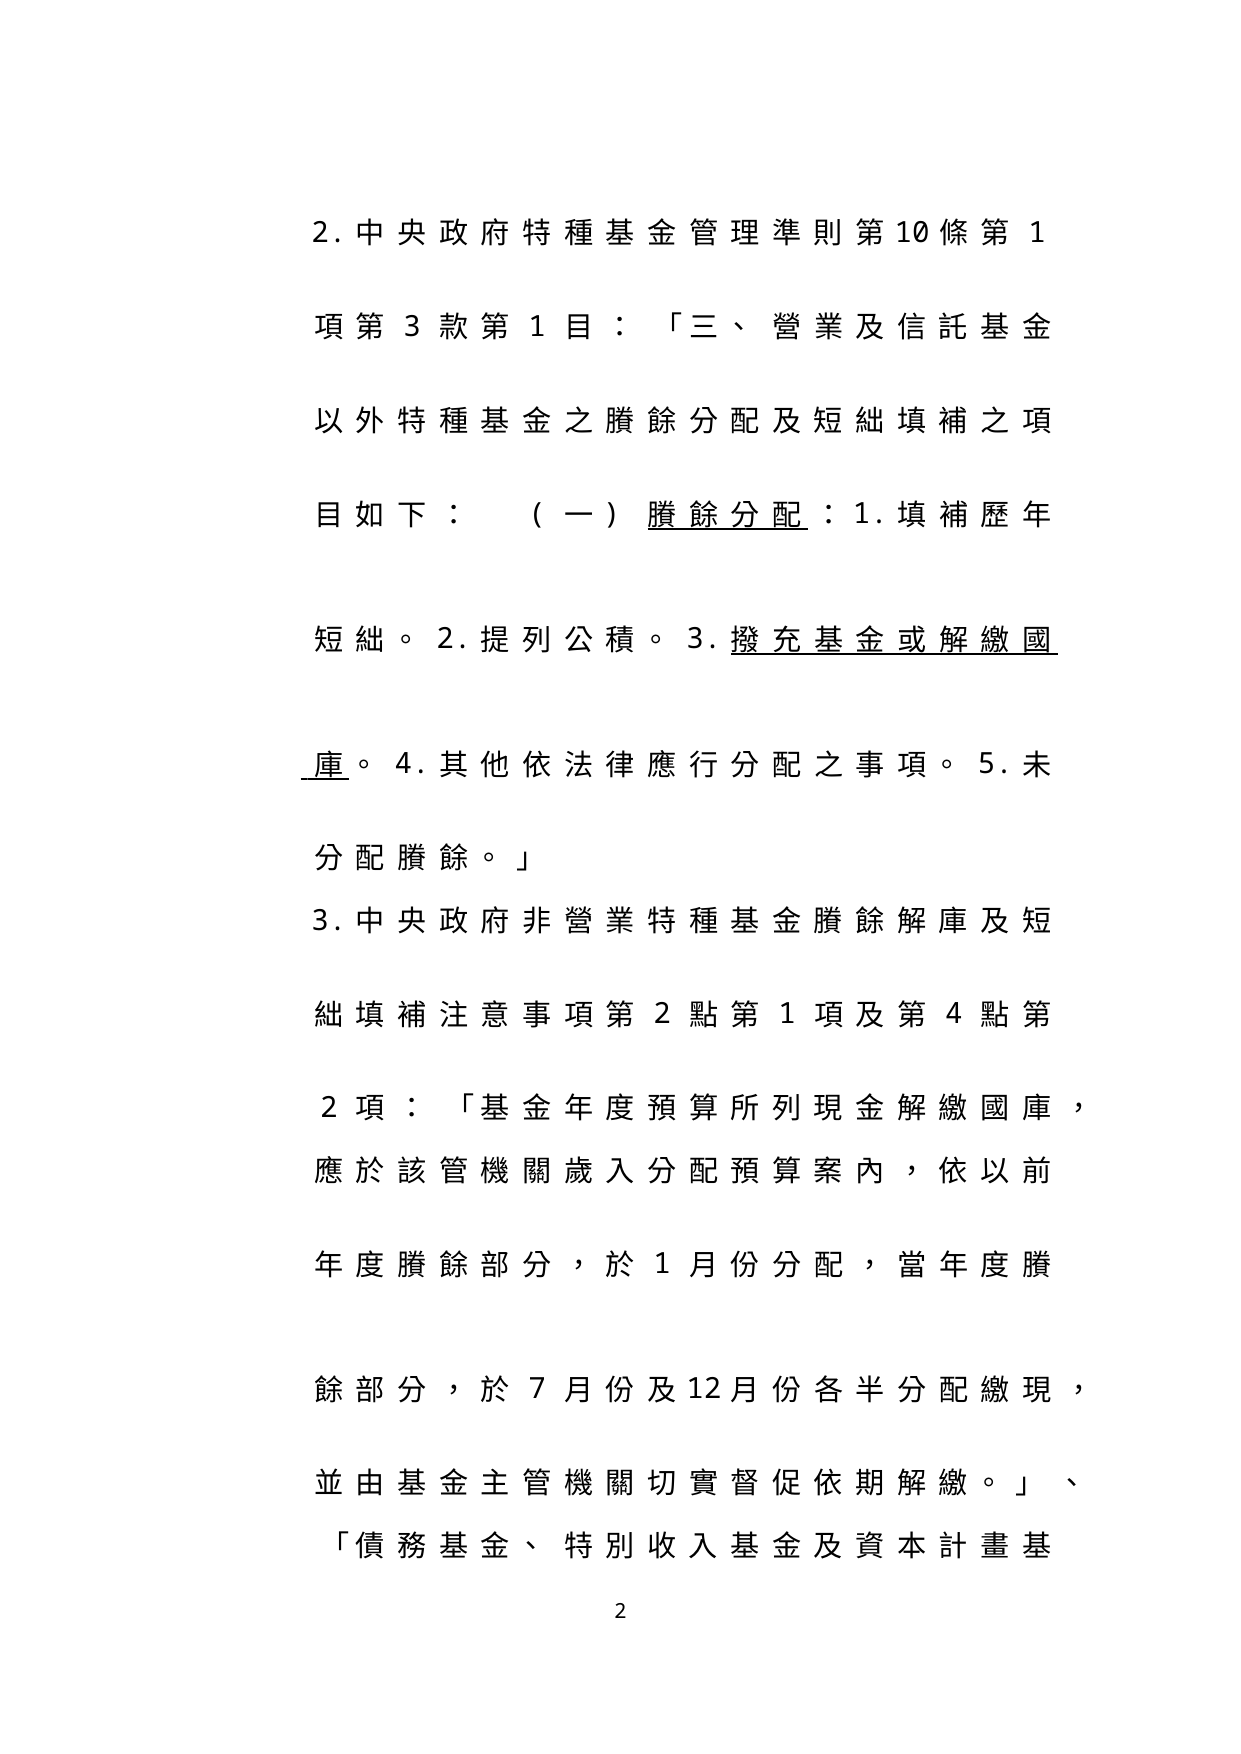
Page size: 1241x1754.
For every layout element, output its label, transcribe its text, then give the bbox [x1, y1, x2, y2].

text 3.中央政府非營業特種基金賸餘解庫及短絀填補注意事項第2點第1項及第4點第2項：「基金年度預算所列現金解繳國庫，應於該管機關歲入分配預算案內，依以前年度賸餘部分，於1月份分配，當年度賸餘部分，於7月份及12月份各半分配繳現，並由基金主管機關切實督促依期解繳。」、「債務基金、特別收入基金及資本計畫基金年度決算賸餘超過預算部分，列入基金餘額處理，必要時由行政院依規定分配繳庫。」 [271, 877, 1058, 1564]
text 2.中央政府特種基金管理準則第10條第1項第3款第1目：「三、營業及信託基金以外特種基金之賸餘分配及短絀填補之項目如下： (一) 賸餘分配：1.填補歷年短絀。2.提列公積。3.撥充基金或解繳國庫。4.其他依法律應行分配之事項。5.未分配賸餘。」 [271, 189, 1058, 877]
